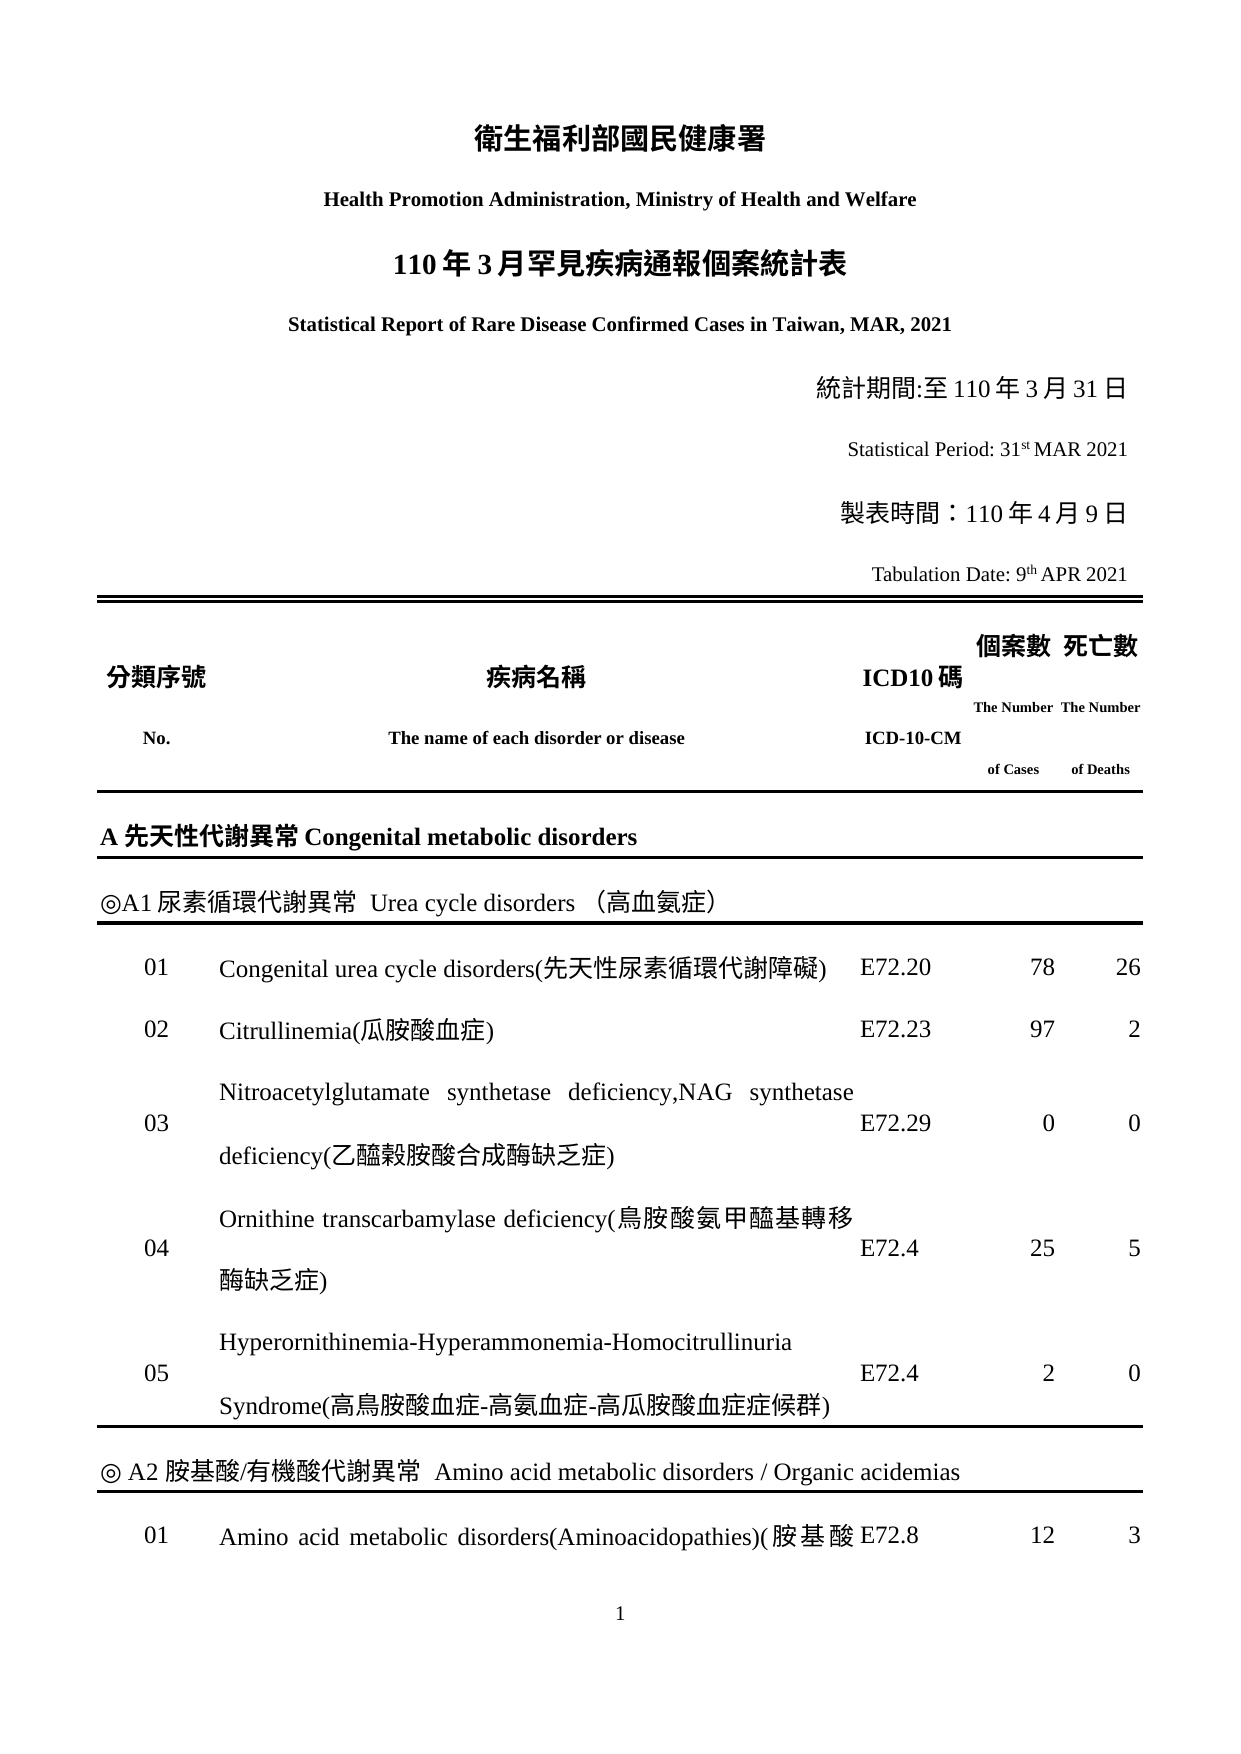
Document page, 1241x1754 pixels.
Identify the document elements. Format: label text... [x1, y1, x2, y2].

text 衛生福利部國民健康署 [112, 95, 1128, 157]
table_cell A 先天性代謝異常Congenital metabolic disorders [97, 793, 1143, 856]
table_cell 0 [1058, 1050, 1143, 1174]
text Health Promotion Administration, Ministry of Health and Welfare [112, 157, 1128, 220]
table_cell 0 [969, 1050, 1057, 1174]
text Statistical Period: 31st MAR 2021 [112, 407, 1128, 470]
table_cell 02 [97, 987, 216, 1049]
table_cell Hyperornithinemia-Hyperammonemia-Homocitrullinuria Syndrome(高鳥胺酸血症-高氨血症-高瓜胺酸血症症候群) [216, 1300, 857, 1424]
table_cell 01 [97, 1493, 216, 1556]
table_header 分類序號 No. [97, 603, 216, 790]
table_cell E72.29 [857, 1050, 969, 1174]
table_cell 25 [969, 1175, 1057, 1299]
table_cell Ornithine transcarbamylase deficiency(鳥胺酸氨甲醯基轉移酶缺乏症) [216, 1175, 857, 1299]
text Tabulation Date: 9th APR 2021 [112, 532, 1128, 595]
table_cell 0 [1058, 1300, 1143, 1424]
table_header 疾病名稱 The name of each disorder or disease [216, 603, 857, 790]
table_cell 78 [969, 925, 1057, 987]
table_cell E72.8 [857, 1493, 969, 1556]
table_cell 12 [969, 1493, 1057, 1556]
table_cell ◎ A2 胺基酸/有機酸代謝異常 Amino acid metabolic disorders / Organic acidemias [97, 1428, 1143, 1490]
table_cell Amino acid metabolic disorders(Aminoacidopathies)(胺基酸 [216, 1493, 857, 1556]
table_cell 05 [97, 1300, 216, 1424]
table_cell ◎A1尿素循環代謝異常 Urea cycle disorders （高血氨症） [97, 859, 1143, 921]
table_cell E72.4 [857, 1175, 969, 1299]
table_cell E72.20 [857, 925, 969, 987]
text Statistical Report of Rare Disease Confirmed Cases in Taiwan, MAR, 2021 [112, 282, 1128, 345]
text 110年3月罕見疾病通報個案統計表 [112, 220, 1128, 282]
table_cell 03 [97, 1050, 216, 1174]
table_cell 2 [1058, 987, 1143, 1049]
table_cell 04 [97, 1175, 216, 1299]
table_cell 5 [1058, 1175, 1143, 1299]
table_cell Nitroacetylglutamate synthetase deficiency,NAG synthetase deficiency(乙醯榖胺酸合成酶缺乏症) [216, 1050, 857, 1174]
table_cell 26 [1058, 925, 1143, 987]
table_cell E72.23 [857, 987, 969, 1049]
text 統計期間:至110年3月31日 [112, 345, 1128, 407]
text 製表時間：110年4月9日 [112, 470, 1128, 532]
table_cell 97 [969, 987, 1057, 1049]
table_header ICD10碼 ICD-10-CM [857, 603, 969, 790]
table_cell 3 [1058, 1493, 1143, 1556]
table_cell 2 [969, 1300, 1057, 1424]
table_cell Citrullinemia(瓜胺酸血症) [216, 987, 857, 1049]
table_cell 01 [97, 925, 216, 987]
table_header 死亡數 The Number of Deaths [1058, 603, 1143, 790]
table_cell E72.4 [857, 1300, 969, 1424]
table_header 個案數 The Number of Cases [969, 603, 1057, 790]
table_cell Congenital urea cycle disorders(先天性尿素循環代謝障礙) [216, 925, 857, 987]
